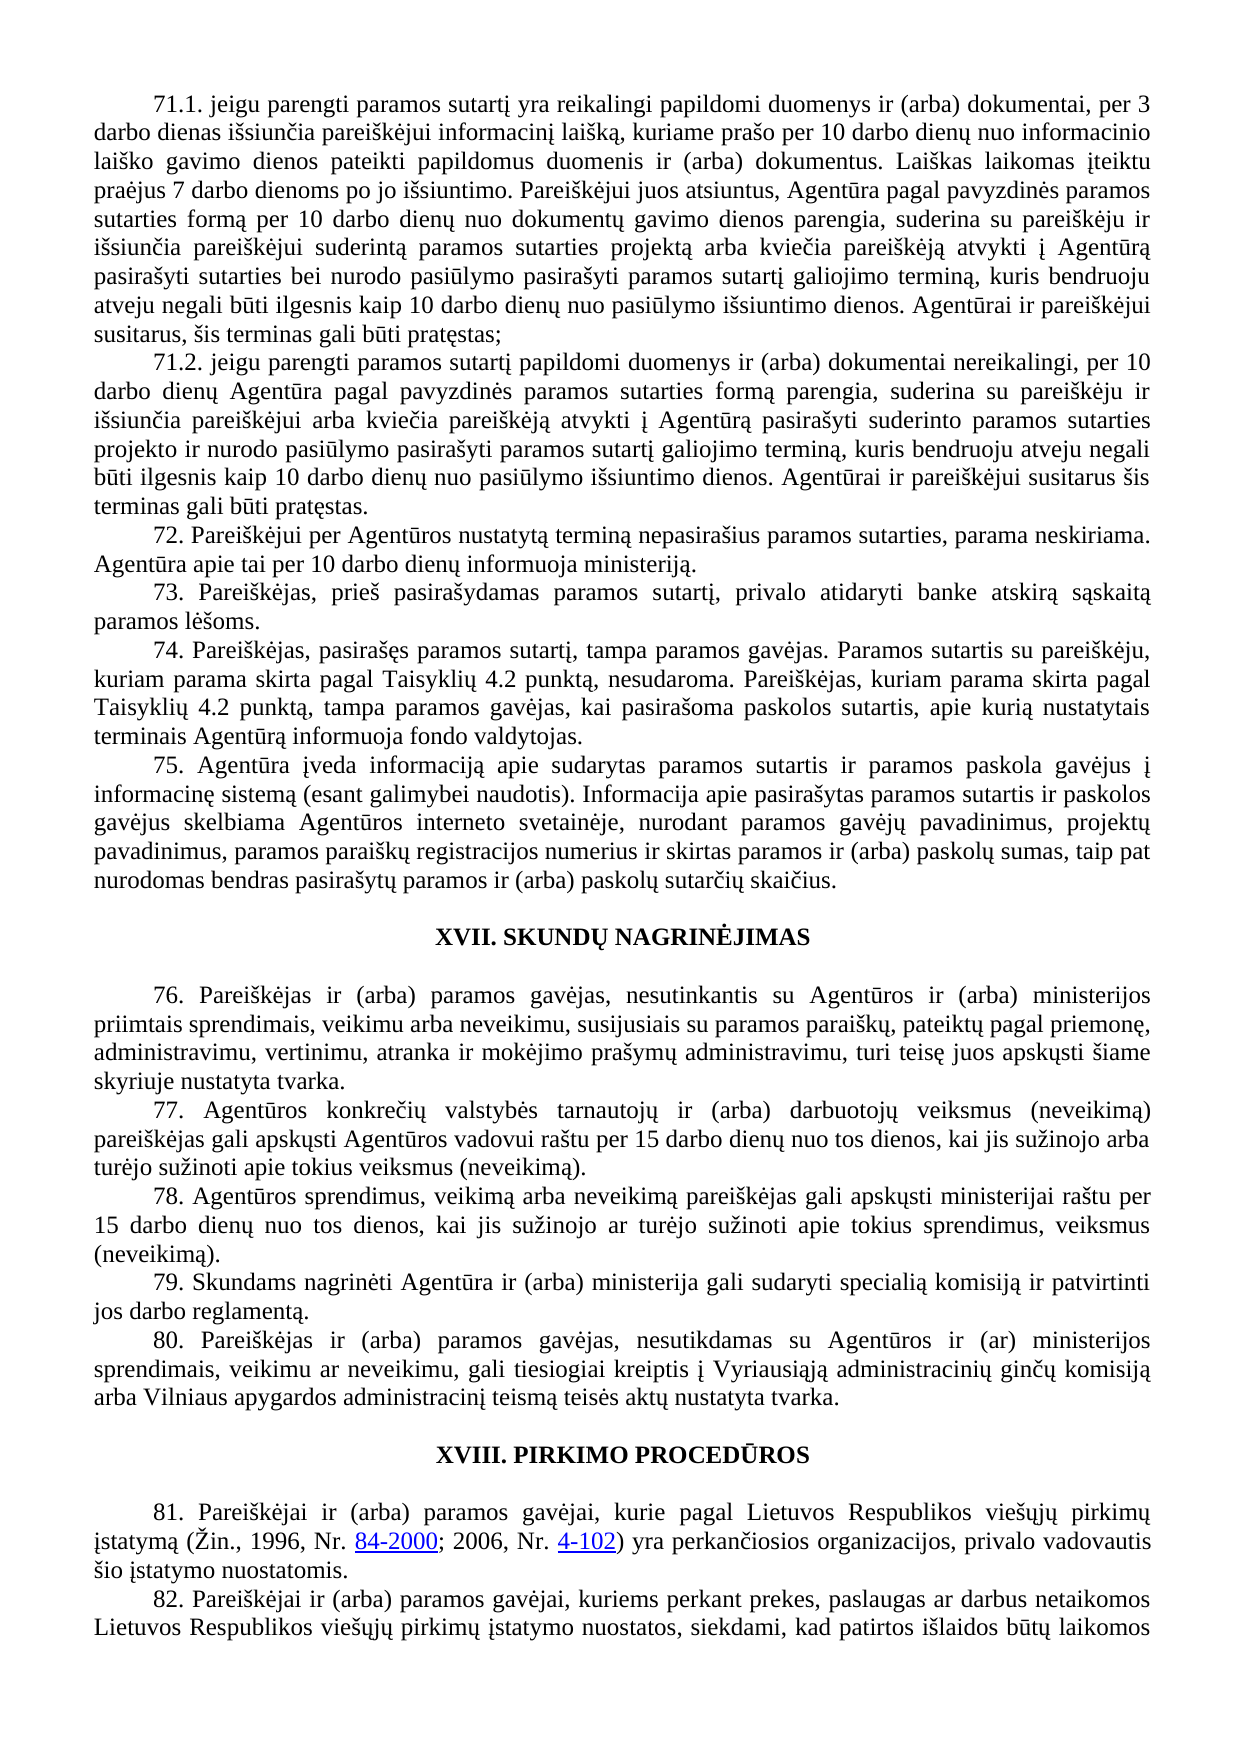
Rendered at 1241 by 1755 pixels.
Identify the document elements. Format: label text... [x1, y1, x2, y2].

text 71.2. jeigu parengti paramos sutartį papildomi duomenys ir (arba) dokumentai nereikalingi, per 10 darbo dienų Agentūra pagal pavyzdinės paramos sutarties formą parengia, suderina su pareiškėju ir išsiunčia pareiškėjui arba kviečia pareiškėją atvykti į Agentūrą pasirašyti suderinto paramos sutarties projekto ir nurodo pasiūlymo pasirašyti paramos sutartį galiojimo terminą, kuris bendruoju atveju negali būti ilgesnis kaip 10 darbo dienų nuo pasiūlymo išsiuntimo dienos. Agentūrai ir pareiškėjui susitarus šis terminas gali būti pratęstas. [94, 347, 1152, 520]
text 78. Agentūros sprendimus, veikimą arba neveikimą pareiškėjas gali apskųsti ministerijai raštu per 15 darbo dienų nuo tos dienos, kai jis sužinojo ar turėjo sužinoti apie tokius sprendimus, veiksmus (neveikimą). [94, 1181, 1152, 1267]
text 72. Pareiškėjui per Agentūros nustatytą terminą nepasirašius paramos sutarties, parama neskiriama. Agentūra apie tai per 10 darbo dienų informuoja ministeriją. [94, 520, 1152, 577]
text XVII. SKUNDŲ NAGRINĖJIMAS [94, 922, 1152, 951]
text 80. Pareiškėjas ir (arba) paramos gavėjas, nesutikdamas su Agentūros ir (ar) ministerijos sprendimais, veikimu ar neveikimu, gali tiesiogiai kreiptis į Vyriausiąją administracinių ginčų komisiją arba Vilniaus apygardos administracinį teismą teisės aktų nustatyta tvarka. [94, 1325, 1152, 1411]
text 73. Pareiškėjas, prieš pasirašydamas paramos sutartį, privalo atidaryti banke atskirą sąskaitą paramos lėšoms. [94, 577, 1152, 635]
text 74. Pareiškėjas, pasirašęs paramos sutartį, tampa paramos gavėjas. Paramos sutartis su pareiškėju, kuriam parama skirta pagal Taisyklių 4.2 punktą, nesudaroma. Pareiškėjas, kuriam parama skirta pagal Taisyklių 4.2 punktą, tampa paramos gavėjas, kai pasirašoma paskolos sutartis, apie kurią nustatytais terminais Agentūrą informuoja fondo valdytojas. [94, 635, 1152, 750]
text 71.1. jeigu parengti paramos sutartį yra reikalingi papildomi duomenys ir (arba) dokumentai, per 3 darbo dienas išsiunčia pareiškėjui informacinį laišką, kuriame prašo per 10 darbo dienų nuo informacinio laiško gavimo dienos pateikti papildomus duomenis ir (arba) dokumentus. Laiškas laikomas įteiktu praėjus 7 darbo dienoms po jo išsiuntimo. Pareiškėjui juos atsiuntus, Agentūra pagal pavyzdinės paramos sutarties formą per 10 darbo dienų nuo dokumentų gavimo dienos parengia, suderina su pareiškėju ir išsiunčia pareiškėjui suderintą paramos sutarties projektą arba kviečia pareiškėją atvykti į Agentūrą pasirašyti sutarties bei nurodo pasiūlymo pasirašyti paramos sutartį galiojimo terminą, kuris bendruoju atveju negali būti ilgesnis kaip 10 darbo dienų nuo pasiūlymo išsiuntimo dienos. Agentūrai ir pareiškėjui susitarus, šis terminas gali būti pratęstas; [94, 89, 1152, 347]
text 76. Pareiškėjas ir (arba) paramos gavėjas, nesutinkantis su Agentūros ir (arba) ministerijos priimtais sprendimais, veikimu arba neveikimu, susijusiais su paramos paraiškų, pateiktų pagal priemonę, administravimu, vertinimu, atranka ir mokėjimo prašymų administravimu, turi teisę juos apskųsti šiame skyriuje nustatyta tvarka. [94, 980, 1152, 1095]
text 82. Pareiškėjai ir (arba) paramos gavėjai, kuriems perkant prekes, paslaugas ar darbus netaikomos Lietuvos Respublikos viešųjų pirkimų įstatymo nuostatos, siekdami, kad patirtos išlaidos būtų laikomos [94, 1584, 1152, 1641]
text 81. Pareiškėjai ir (arba) paramos gavėjai, kurie pagal Lietuvos Respublikos viešųjų pirkimų įstatymą (Žin., 1996, Nr. 84-2000; 2006, Nr. 4-102) yra perkančiosios organizacijos, privalo vadovautis šio įstatymo nuostatomis. [94, 1497, 1152, 1584]
text 79. Skundams nagrinėti Agentūra ir (arba) ministerija gali sudaryti specialią komisiją ir patvirtinti jos darbo reglamentą. [94, 1267, 1152, 1325]
text XVIII. PIRKIMO PROCEDŪROS [94, 1440, 1152, 1469]
text 75. Agentūra įveda informaciją apie sudarytas paramos sutartis ir paramos paskola gavėjus į informacinę sistemą (esant galimybei naudotis). Informacija apie pasirašytas paramos sutartis ir paskolos gavėjus skelbiama Agentūros interneto svetainėje, nurodant paramos gavėjų pavadinimus, projektų pavadinimus, paramos paraiškų registracijos numerius ir skirtas paramos ir (arba) paskolų sumas, taip pat nurodomas bendras pasirašytų paramos ir (arba) paskolų sutarčių skaičius. [94, 750, 1152, 894]
text 77. Agentūros konkrečių valstybės tarnautojų ir (arba) darbuotojų veiksmus (neveikimą) pareiškėjas gali apskųsti Agentūros vadovui raštu per 15 darbo dienų nuo tos dienos, kai jis sužinojo arba turėjo sužinoti apie tokius veiksmus (neveikimą). [94, 1095, 1152, 1181]
